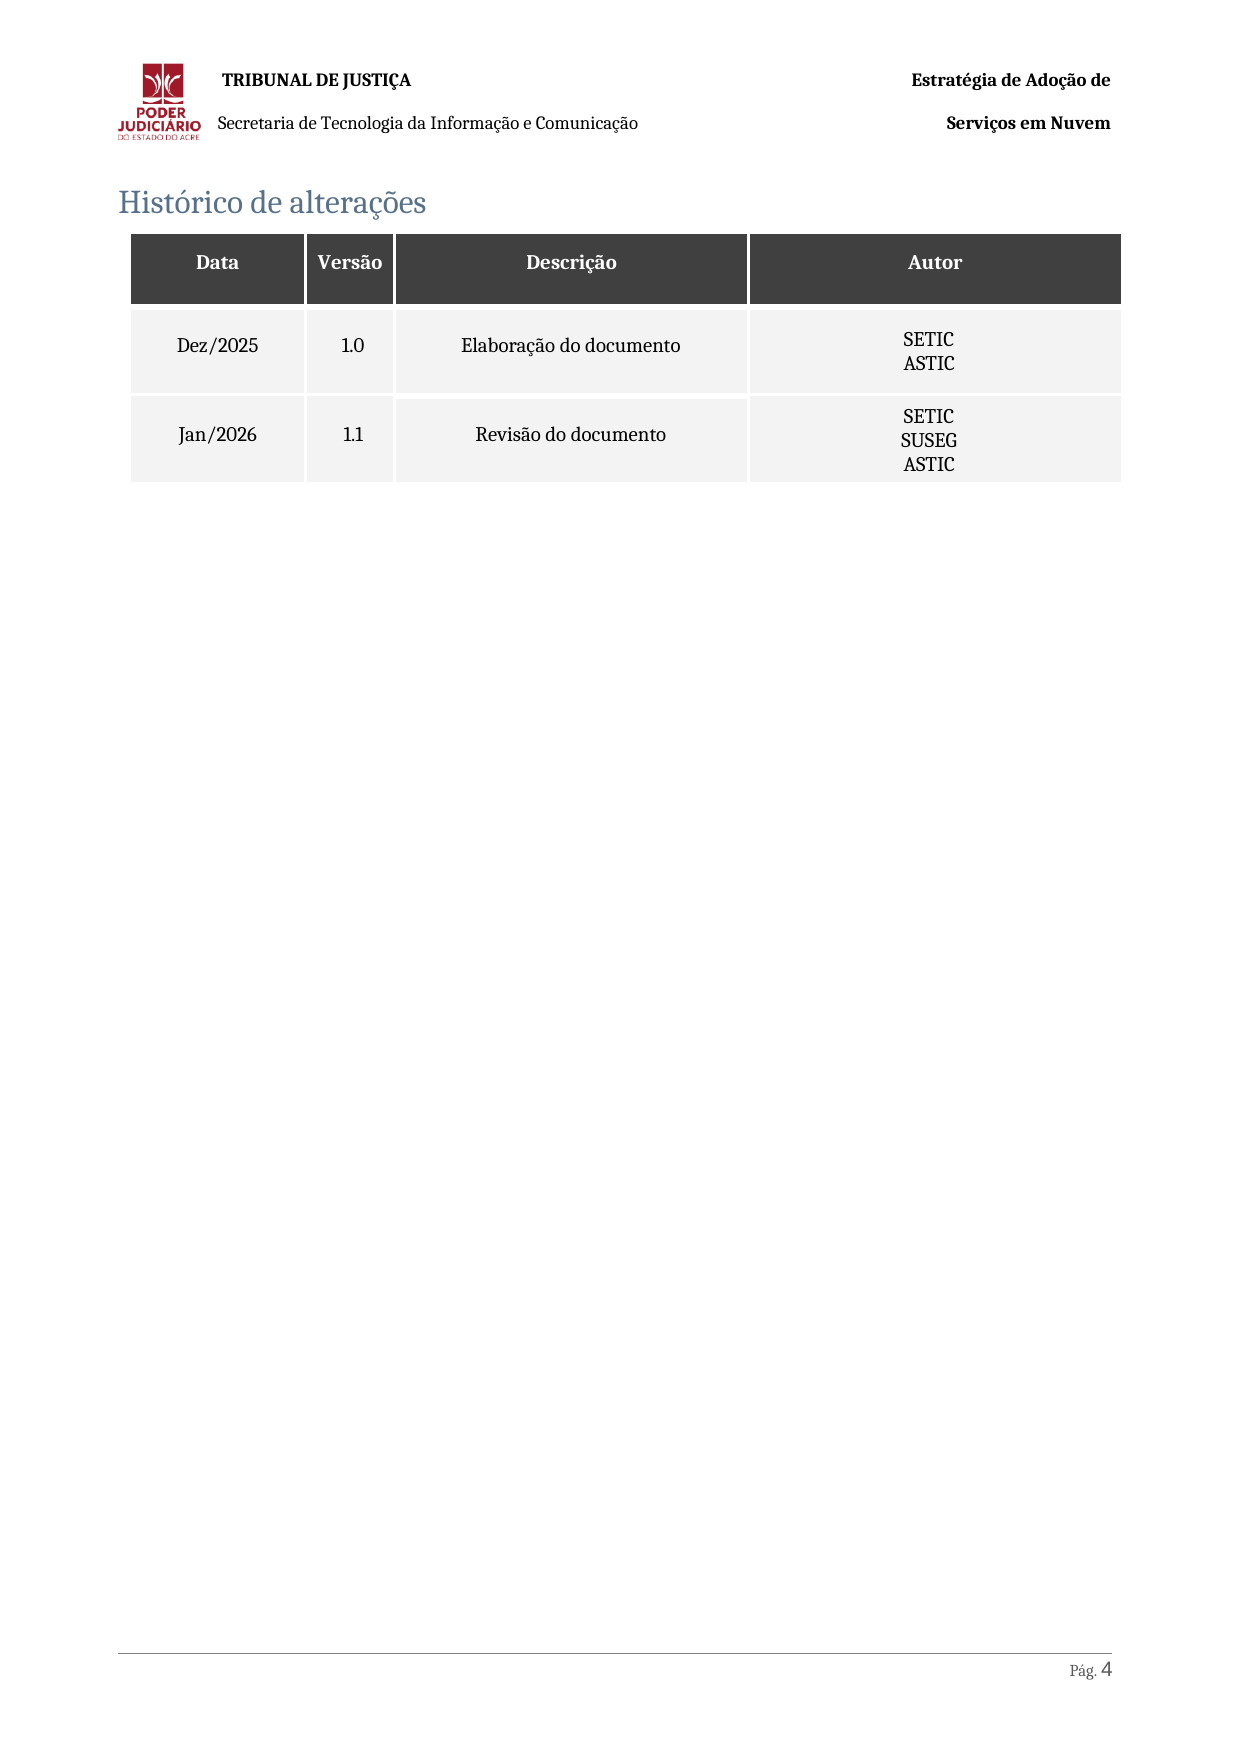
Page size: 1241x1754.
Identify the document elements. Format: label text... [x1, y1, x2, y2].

picture [114, 61, 203, 143]
table_cell Elaboração do documento [396, 310, 747, 393]
table_cell Revisão do documento [396, 399, 747, 482]
table_header Autor [750, 234, 1121, 304]
table_cell 1.0 [307, 310, 393, 393]
table_cell Dez/2025 [131, 310, 304, 393]
table_cell Jan/2026 [131, 396, 304, 482]
table_header Descrição [396, 234, 747, 304]
table_header Data [131, 234, 304, 304]
subtitle Histórico de alterações [118, 183, 1122, 222]
table_cell SETIC ASTIC [750, 310, 1121, 393]
table_cell SETIC SUSEG ASTIC [750, 396, 1121, 482]
table_cell 1.1 [307, 396, 393, 482]
table_header Versão [307, 234, 393, 304]
